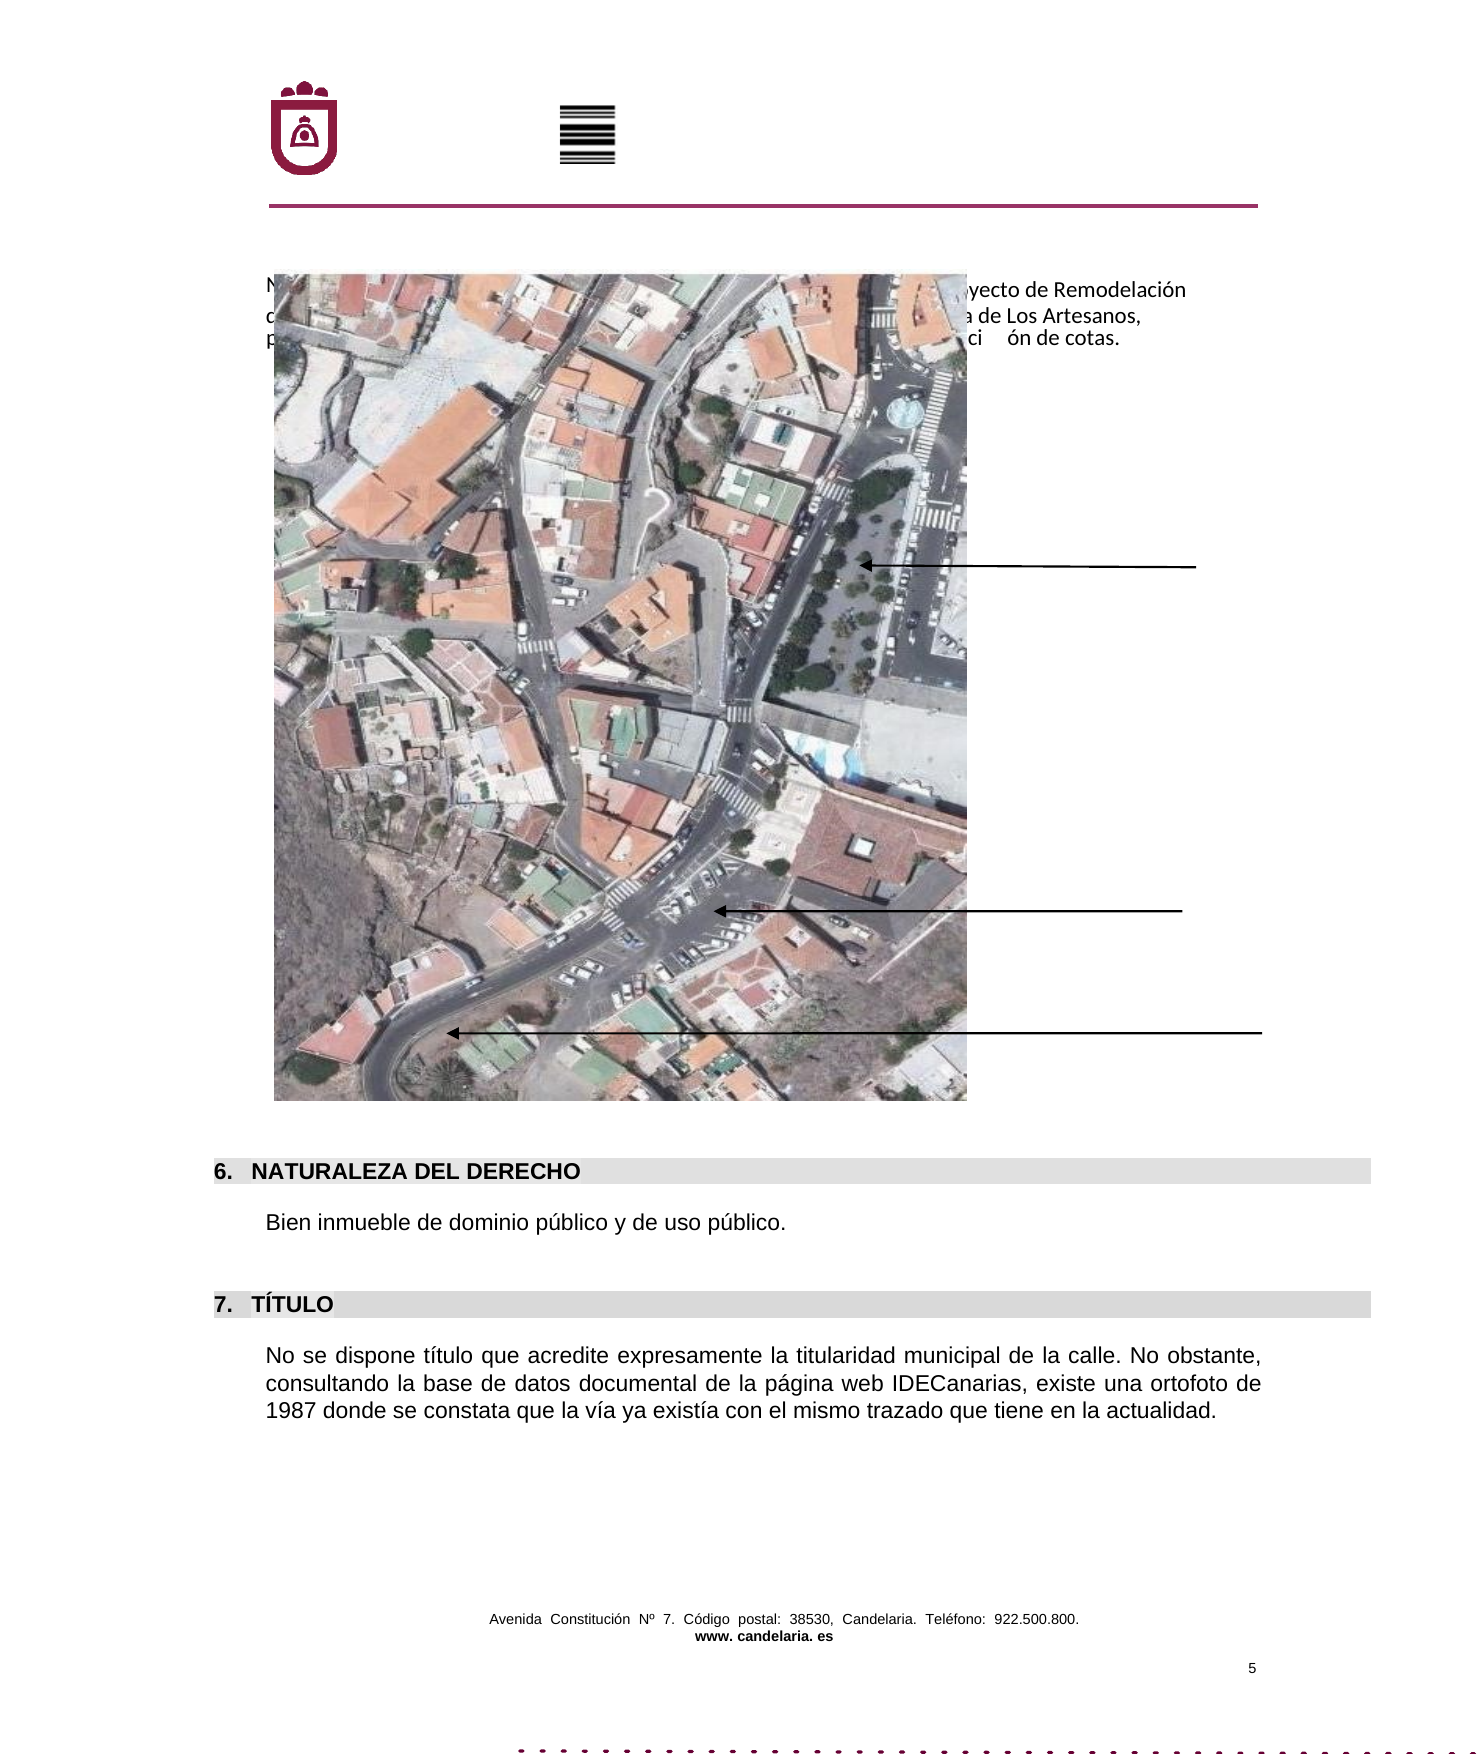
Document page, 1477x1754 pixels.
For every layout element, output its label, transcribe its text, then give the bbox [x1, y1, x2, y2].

list TÍTULO [214, 1291, 1371, 1318]
text No se dispone título que acredite expresamente la titularidad municipal de la calle. No obstante, consultando la base de datos documental de la página web IDECanarias, existe una ortofoto de 1987 donde se constata que la vía ya existía con el mismo trazado que tiene en la actualidad. [265, 1342, 1263, 1423]
text Bien inmueble de dominio público y de uso público. [265, 1209, 1263, 1235]
list NATURALEZA DEL DERECHO [214, 1158, 1371, 1184]
